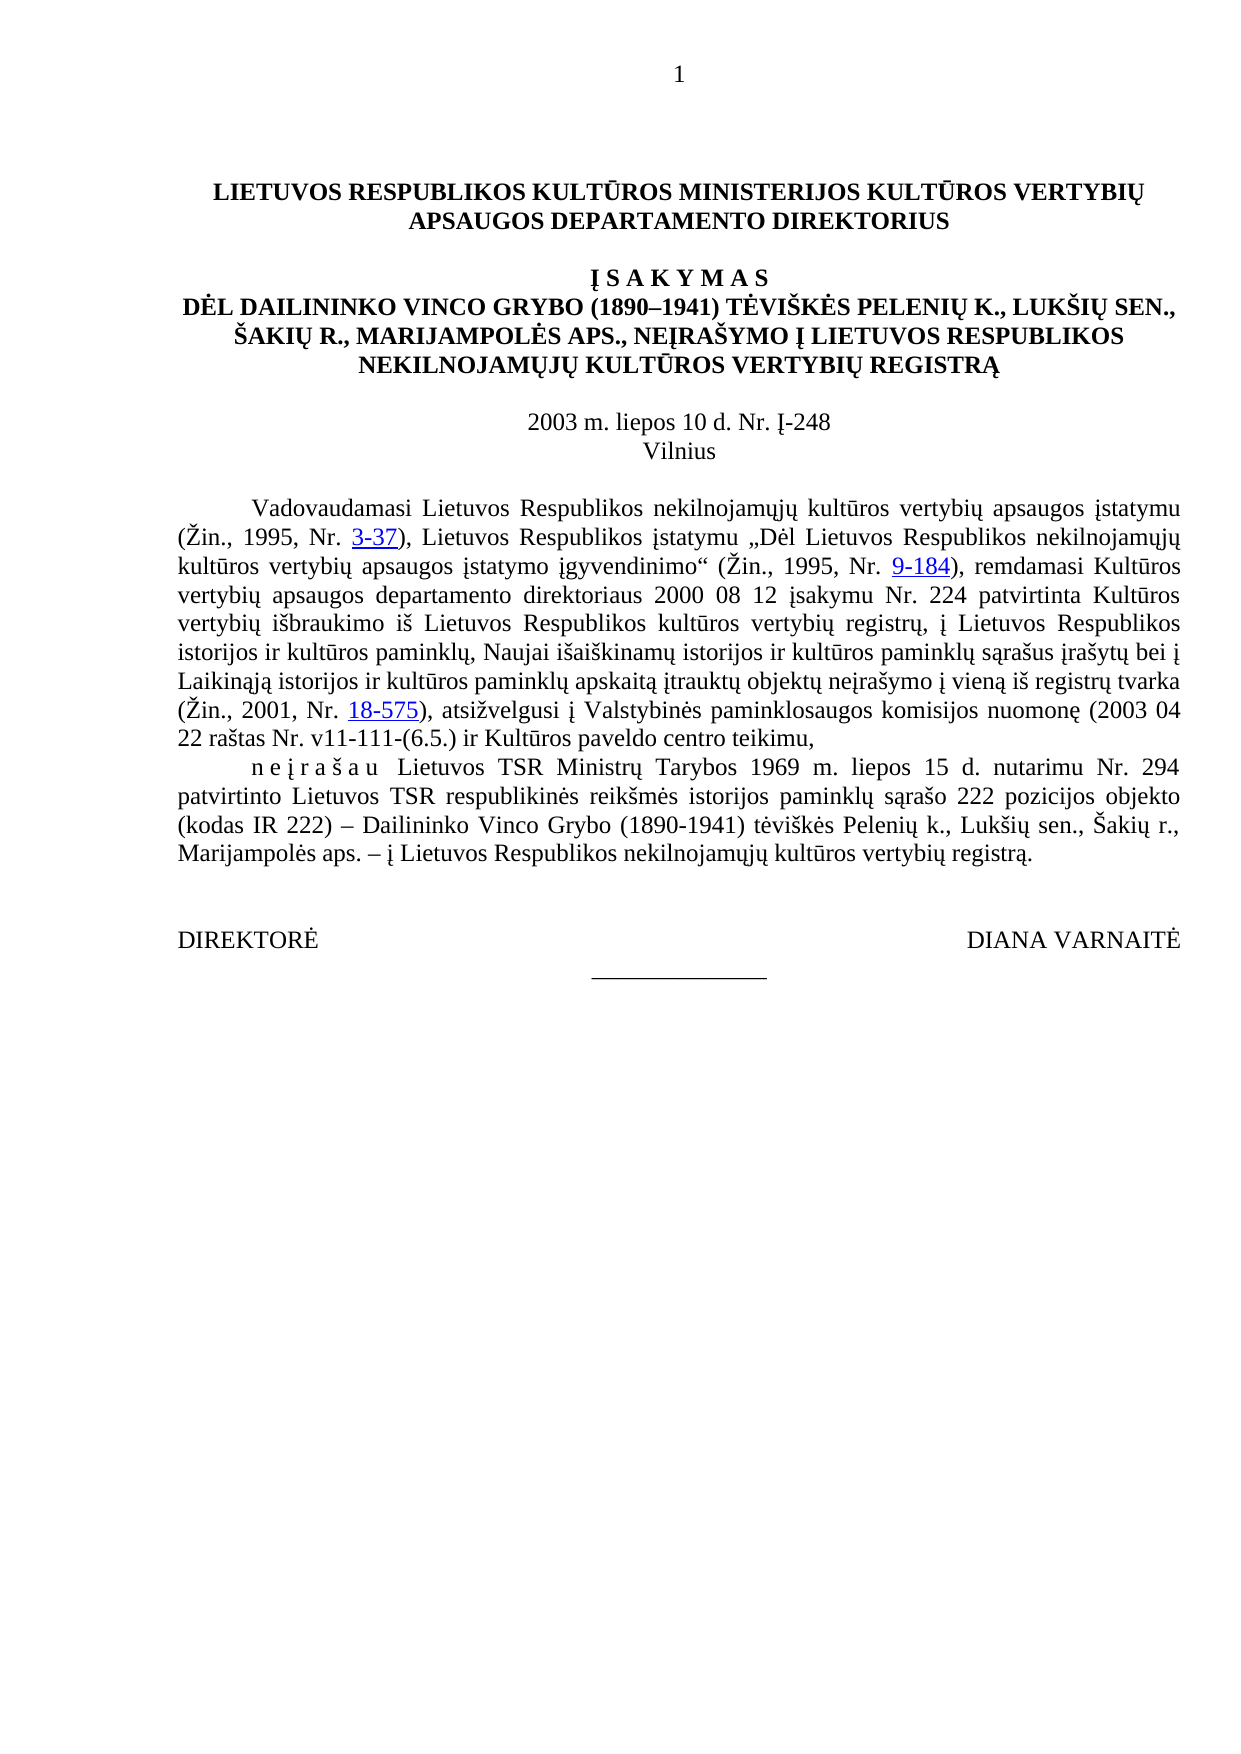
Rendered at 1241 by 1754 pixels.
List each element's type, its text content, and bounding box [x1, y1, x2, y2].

text 2003 m. liepos 10 d. Nr. Į-248 [177, 407, 1181, 436]
text ______________ [177, 953, 1181, 982]
text DIREKTORĖ DIANA VARNAITĖ [177, 925, 1181, 953]
text LIETUVOS RESPUBLIKOS KULTŪROS MINISTERIJOS KULTŪROS VERTYBIŲ APSAUGOS DEPARTAMENTO DIREKTORIUS [177, 177, 1181, 235]
text DĖL DAILININKO VINCO GRYBO (1890–1941) TĖVIŠKĖS PELENIŲ K., LUKŠIŲ SEN., ŠAKIŲ R., MARIJAMPOLĖS APS., NEĮRAŠYMO Į LIETUVOS RESPUBLIKOS NEKILNOJAMŲJŲ KULTŪROS VERTYBIŲ REGISTRĄ [177, 292, 1181, 378]
text Vadovaudamasi Lietuvos Respublikos nekilnojamųjų kultūros vertybių apsaugos įstatymu (Žin., 1995, Nr. 3-37), Lietuvos Respublikos įstatymu „Dėl Lietuvos Respublikos nekilnojamųjų kultūros vertybių apsaugos įstatymo įgyvendinimo“ (Žin., 1995, Nr. 9-184), remdamasi Kultūros vertybių apsaugos departamento direktoriaus 2000 08 12 įsakymu Nr. 224 patvirtinta Kultūros vertybių išbraukimo iš Lietuvos Respublikos kultūros vertybių registrų, į Lietuvos Respublikos istorijos ir kultūros paminklų, Naujai išaiškinamų istorijos ir kultūros paminklų sąrašus įrašytų bei į Laikinąją istorijos ir kultūros paminklų apskaitą įtrauktų objektų neįrašymo į vieną iš registrų tvarka (Žin., 2001, Nr. 18-575), atsižvelgusi į Valstybinės paminklosaugos komisijos nuomonę (2003 04 22 raštas Nr. v11-111-(6.5.) ir Kultūros paveldo centro teikimu, [177, 493, 1181, 752]
text Į S A K Y M A S [177, 263, 1181, 292]
text neįrašau Lietuvos TSR Ministrų Tarybos 1969 m. liepos 15 d. nutarimu Nr. 294 patvirtinto Lietuvos TSR respublikinės reikšmės istorijos paminklų sąrašo 222 pozicijos objekto (kodas IR 222) – Dailininko Vinco Grybo (1890-1941) tėviškės Pelenių k., Lukšių sen., Šakių r., Marijampolės aps. – į Lietuvos Respublikos nekilnojamųjų kultūros vertybių registrą. [177, 752, 1181, 867]
text Vilnius [177, 436, 1181, 465]
